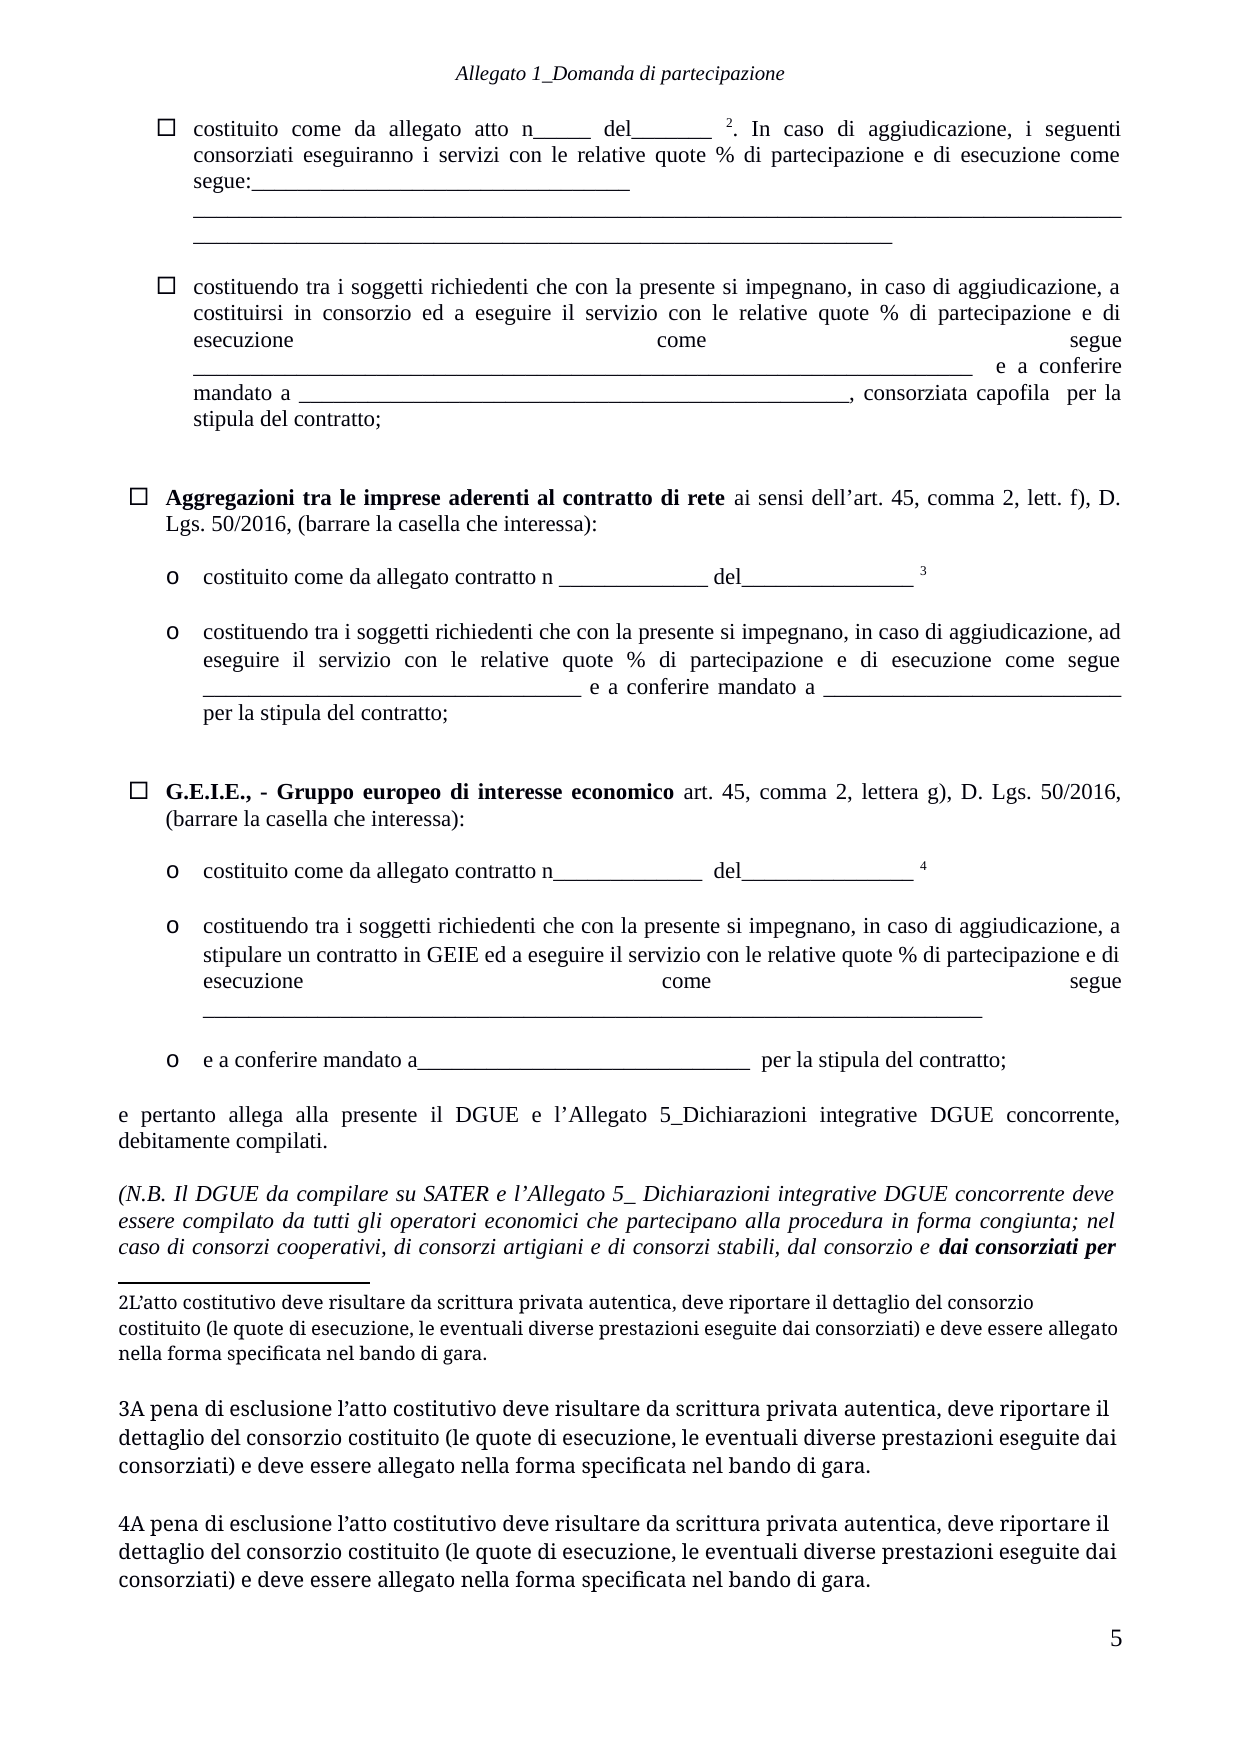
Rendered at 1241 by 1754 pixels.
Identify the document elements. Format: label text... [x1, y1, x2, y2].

list costituendo tra i soggetti richiedenti che con la presente si impegnano, in caso di aggiudicazione, ad eseguire il servizio con le relative quote % di partecipazione e di esecuzione come segue _________________________________ e a conferire mandato a __________________________ per la stipula del contratto; [165, 618, 1122, 726]
list A pena di esclusione l’atto costitutivo deve risultare da scrittura privata autentica, deve riportare il dettaglio del consorzio costituito (le quote di esecuzione, le eventuali diverse prestazioni eseguite dai consorziati) e deve essere allegato nella forma specificata nel bando di gara. [118, 1394, 1122, 1480]
text (N.B. Il DGUE da compilare su SATER e l’Allegato 5_ Dichiarazioni integrative DGUE concorrente deve essere compilato da tutti gli operatori economici che partecipano alla procedura in forma congiunta; nel caso di consorzi cooperativi, di consorzi artigiani e di consorzi stabili, dal consorzio e dai consorziati per [118, 1180, 1116, 1259]
list costituito come da allegato contratto n _____________ del_______________ [165, 563, 1122, 592]
text e pertanto allega alla presente il DGUE e l’Allegato 5_Dichiarazioni integrative DGUE concorrente, debitamente compilati. [118, 1101, 1122, 1154]
list G.E.I.E., - Gruppo europeo di interesse economico art. 45, comma 2, lettera g), D. Lgs. 50/2016, (barrare la casella che interessa): [128, 778, 1122, 831]
list costituito come da allegato contratto n_____________ del_______________ [165, 857, 1122, 886]
list Aggregazioni tra le imprese aderenti al contratto di rete ai sensi dell’art. 45, comma 2, lett. f), D. Lgs. 50/2016, (barrare la casella che interessa): [128, 484, 1122, 537]
list costituendo tra i soggetti richiedenti che con la presente si impegnano, in caso di aggiudicazione, a costituirsi in consorzio ed a eseguire il servizio con le relative quote % di partecipazione e di esecuzione come segue ____________________________________________________________________ e a conferire mandato a ________________________________________________, consorziata capofila per la stipula del contratto; [156, 273, 1122, 431]
list A pena di esclusione l’atto costitutivo deve risultare da scrittura privata autentica, deve riportare il dettaglio del consorzio costituito (le quote di esecuzione, le eventuali diverse prestazioni eseguite dai consorziati) e deve essere allegato nella forma specificata nel bando di gara. [118, 1509, 1122, 1594]
list L’atto costitutivo deve risultare da scrittura privata autentica, deve riportare il dettaglio del consorzio costituito (le quote di esecuzione, le eventuali diverse prestazioni eseguite dai consorziati) e deve essere allegato nella forma specificata nel bando di gara. [118, 1289, 1122, 1366]
list costituendo tra i soggetti richiedenti che con la presente si impegnano, in caso di aggiudicazione, a stipulare un contratto in GEIE ed a eseguire il servizio con le relative quote % di partecipazione e di esecuzione come segue ____________________________________________________________________ [165, 912, 1122, 1020]
list e a conferire mandato a_____________________________ per la stipula del contratto; [165, 1046, 1122, 1075]
list costituito come da allegato atto n_____ del_______ . In caso di aggiudicazione, i seguenti consorziati eseguiranno i servizi con le relative quote % di partecipazione e di esecuzione come segue:_________________________________ ______________________________________________________________________________________________________________________________________________ [156, 115, 1122, 247]
